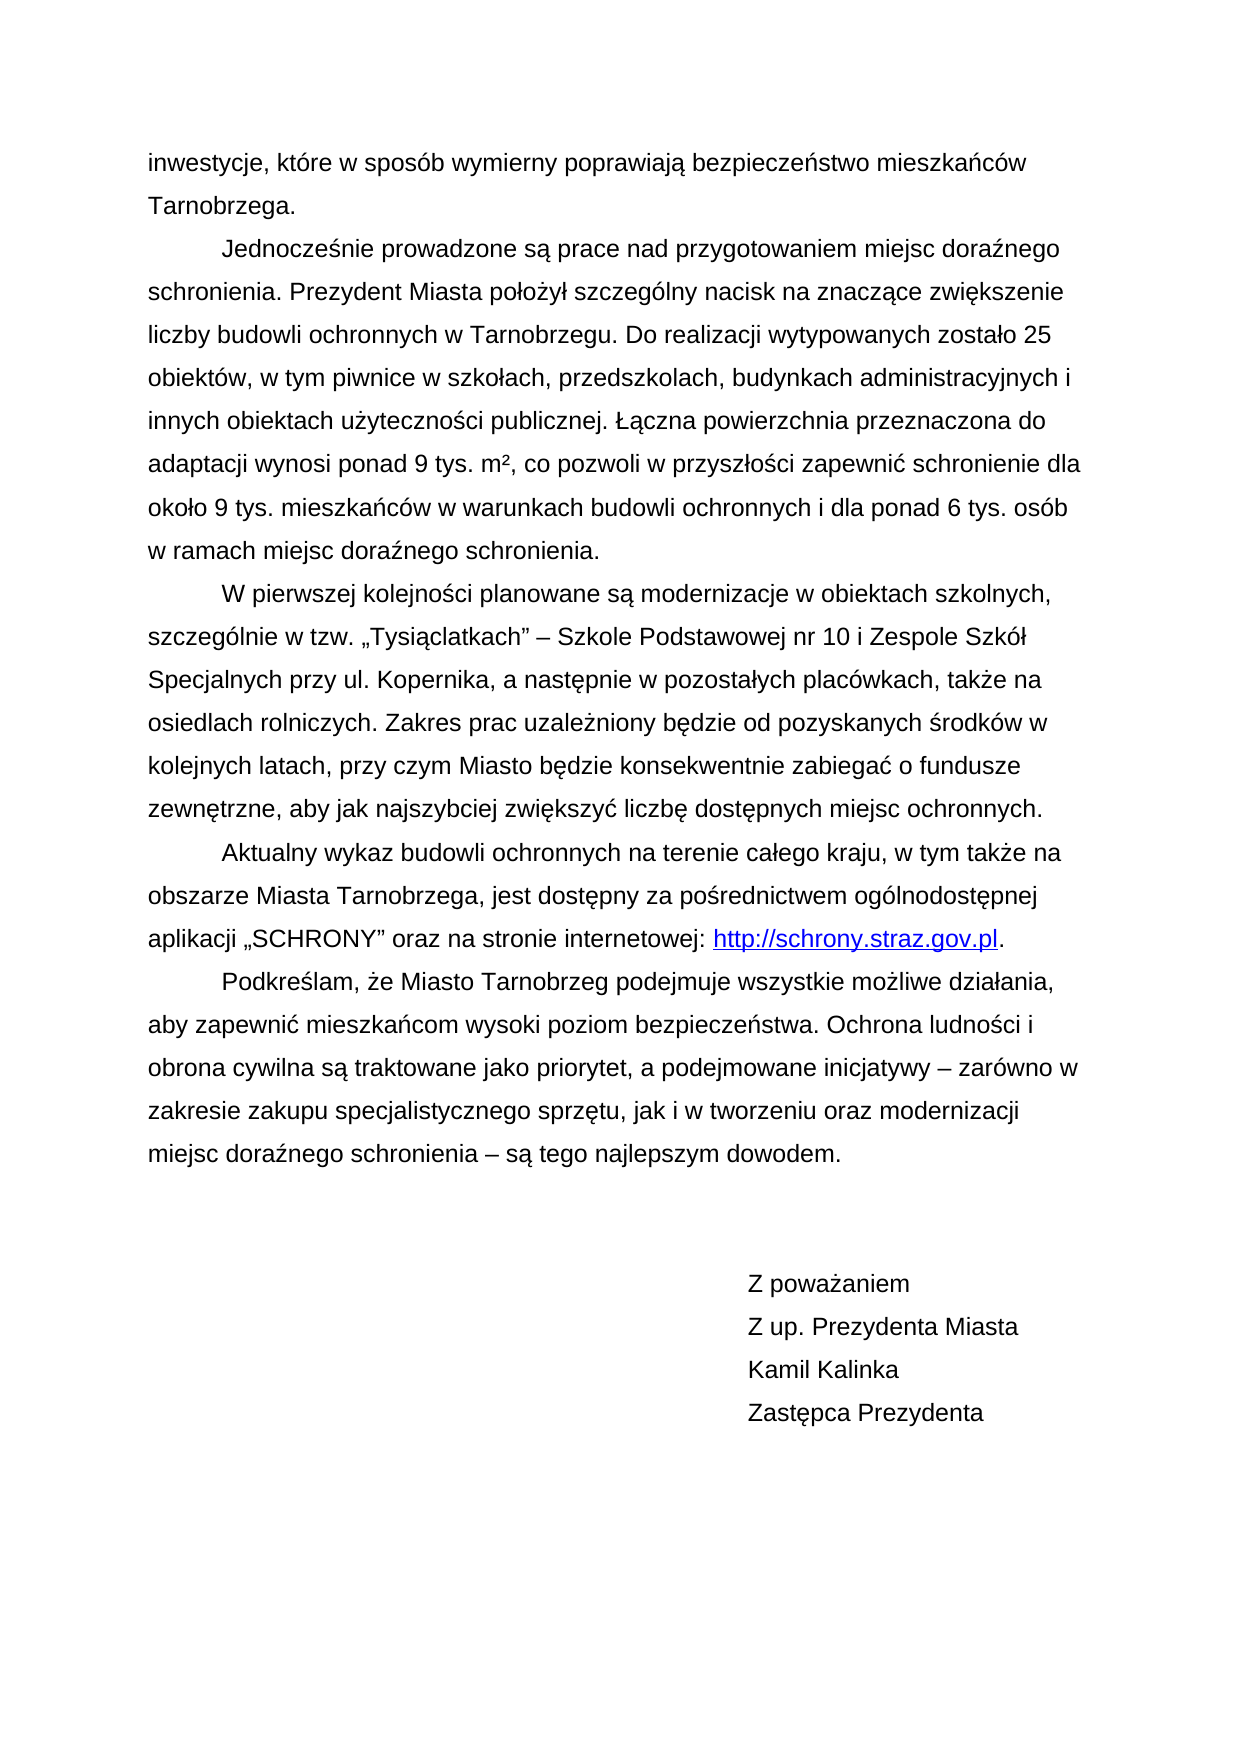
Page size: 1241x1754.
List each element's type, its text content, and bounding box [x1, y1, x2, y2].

text Jednocześnie prowadzone są prace nad przygotowaniem miejsc doraźnego schronienia. Prezydent Miasta położył szczególny nacisk na znaczące zwiększenie liczby budowli ochronnych w Tarnobrzegu. Do realizacji wytypowanych zostało 25 obiektów, w tym piwnice w szkołach, przedszkolach, budynkach administracyjnych i innych obiektach użyteczności publicznej. Łączna powierzchnia przeznaczona do adaptacji wynosi ponad 9 tys. m², co pozwoli w przyszłości zapewnić schronienie dla około 9 tys. mieszkańców w warunkach budowli ochronnych i dla ponad 6 tys. osób w ramach miejsc doraźnego schronienia. [148, 234, 1093, 564]
text inwestycje, które w sposób wymierny poprawiają bezpieczeństwo mieszkańców Tarnobrzega. [148, 148, 1093, 219]
text Z poważaniem [748, 1269, 1093, 1298]
text Kamil Kalinka [748, 1355, 1093, 1384]
text Zastępca Prezydenta [748, 1398, 1093, 1427]
text Podkreślam, że Miasto Tarnobrzeg podejmuje wszystkie możliwe działania, aby zapewnić mieszkańcom wysoki poziom bezpieczeństwa. Ochrona ludności i obrona cywilna są traktowane jako priorytet, a podejmowane inicjatywy – zarówno w zakresie zakupu specjalistycznego sprzętu, jak i w tworzeniu oraz modernizacji miejsc doraźnego schronienia – są tego najlepszym dowodem. [148, 967, 1093, 1168]
text Z up. Prezydenta Miasta [748, 1312, 1093, 1341]
text W pierwszej kolejności planowane są modernizacje w obiektach szkolnych, szczególnie w tzw. „Tysiąclatkach” – Szkole Podstawowej nr 10 i Zespole Szkół Specjalnych przy ul. Kopernika, a następnie w pozostałych placówkach, także na osiedlach rolniczych. Zakres prac uzależniony będzie od pozyskanych środków w kolejnych latach, przy czym Miasto będzie konsekwentnie zabiegać o fundusze zewnętrzne, aby jak najszybciej zwiększyć liczbę dostępnych miejsc ochronnych. [148, 579, 1093, 823]
text Aktualny wykaz budowli ochronnych na terenie całego kraju, w tym także na obszarze Miasta Tarnobrzega, jest dostępny za pośrednictwem ogólnodostępnej aplikacji „SCHRONY” oraz na stronie internetowej: http://schrony.straz.gov.pl. [148, 838, 1093, 953]
